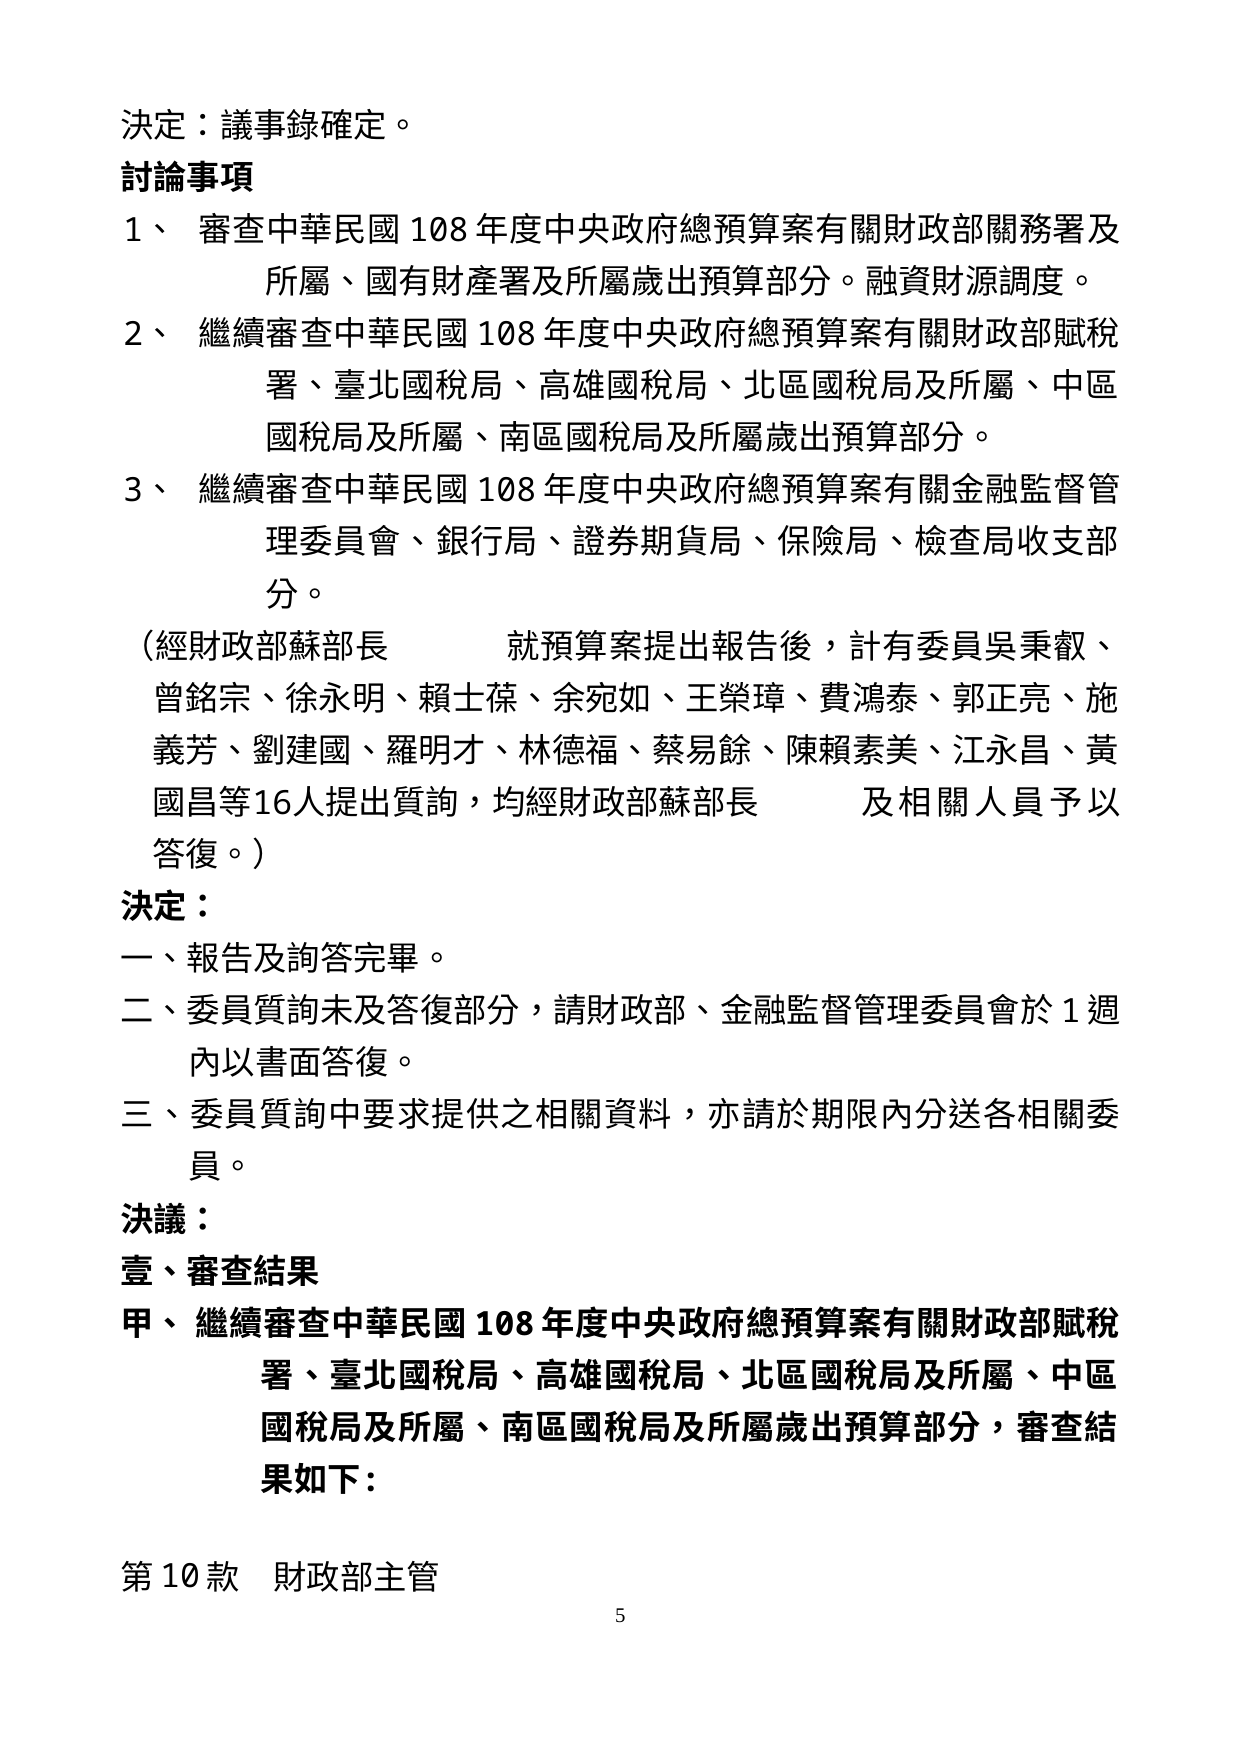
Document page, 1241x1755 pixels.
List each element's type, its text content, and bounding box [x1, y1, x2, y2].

text 一、報告及詢答完畢。 [120, 929, 1120, 981]
list 繼續審查中華民國108年度中央政府總預算案有關財政部賦稅署、臺北國稅局、高雄國稅局、北區國稅局及所屬、中區國稅局及所屬、南區國稅局及所屬歲出預算部分，審查結果如下: [120, 1293, 1120, 1502]
text 二、委員質詢未及答復部分，請財政部、金融監督管理委員會於1週內以書面答復。 [120, 981, 1120, 1085]
text 決定：議事錄確定。 [120, 96, 1120, 148]
text 決議： [120, 1189, 1120, 1241]
text （經財政部蘇部長 就預算案提出報告後，計有委員吳秉叡、曾銘宗、徐永明、賴士葆、余宛如、王榮璋、費鴻泰、郭正亮、施義芳、劉建國、羅明才、林德福、蔡易餘、陳賴素美、江永昌、黃國昌等16人提出質詢，均經財政部蘇部長 及相關人員予以答復。） [122, 616, 1120, 877]
text 壹、審查結果 [120, 1241, 1120, 1293]
text 討論事項 [120, 148, 1120, 200]
text 決定： [120, 877, 1120, 929]
text 三、委員質詢中要求提供之相關資料，亦請於期限內分送各相關委員。 [120, 1085, 1120, 1189]
list 繼續審查中華民國108年度中央政府總預算案有關財政部賦稅署、臺北國稅局、高雄國稅局、北區國稅局及所屬、中區國稅局及所屬、南區國稅局及所屬歲出預算部分。 [123, 304, 1120, 460]
text 第10款 財政部主管 [120, 1533, 1120, 1596]
list 審查中華民國108年度中央政府總預算案有關財政部關務署及所屬、國有財產署及所屬歲出預算部分。融資財源調度。 [123, 200, 1120, 304]
list 繼續審查中華民國108年度中央政府總預算案有關金融監督管理委員會、銀行局、證券期貨局、保險局、檢查局收支部分。 [123, 460, 1120, 616]
